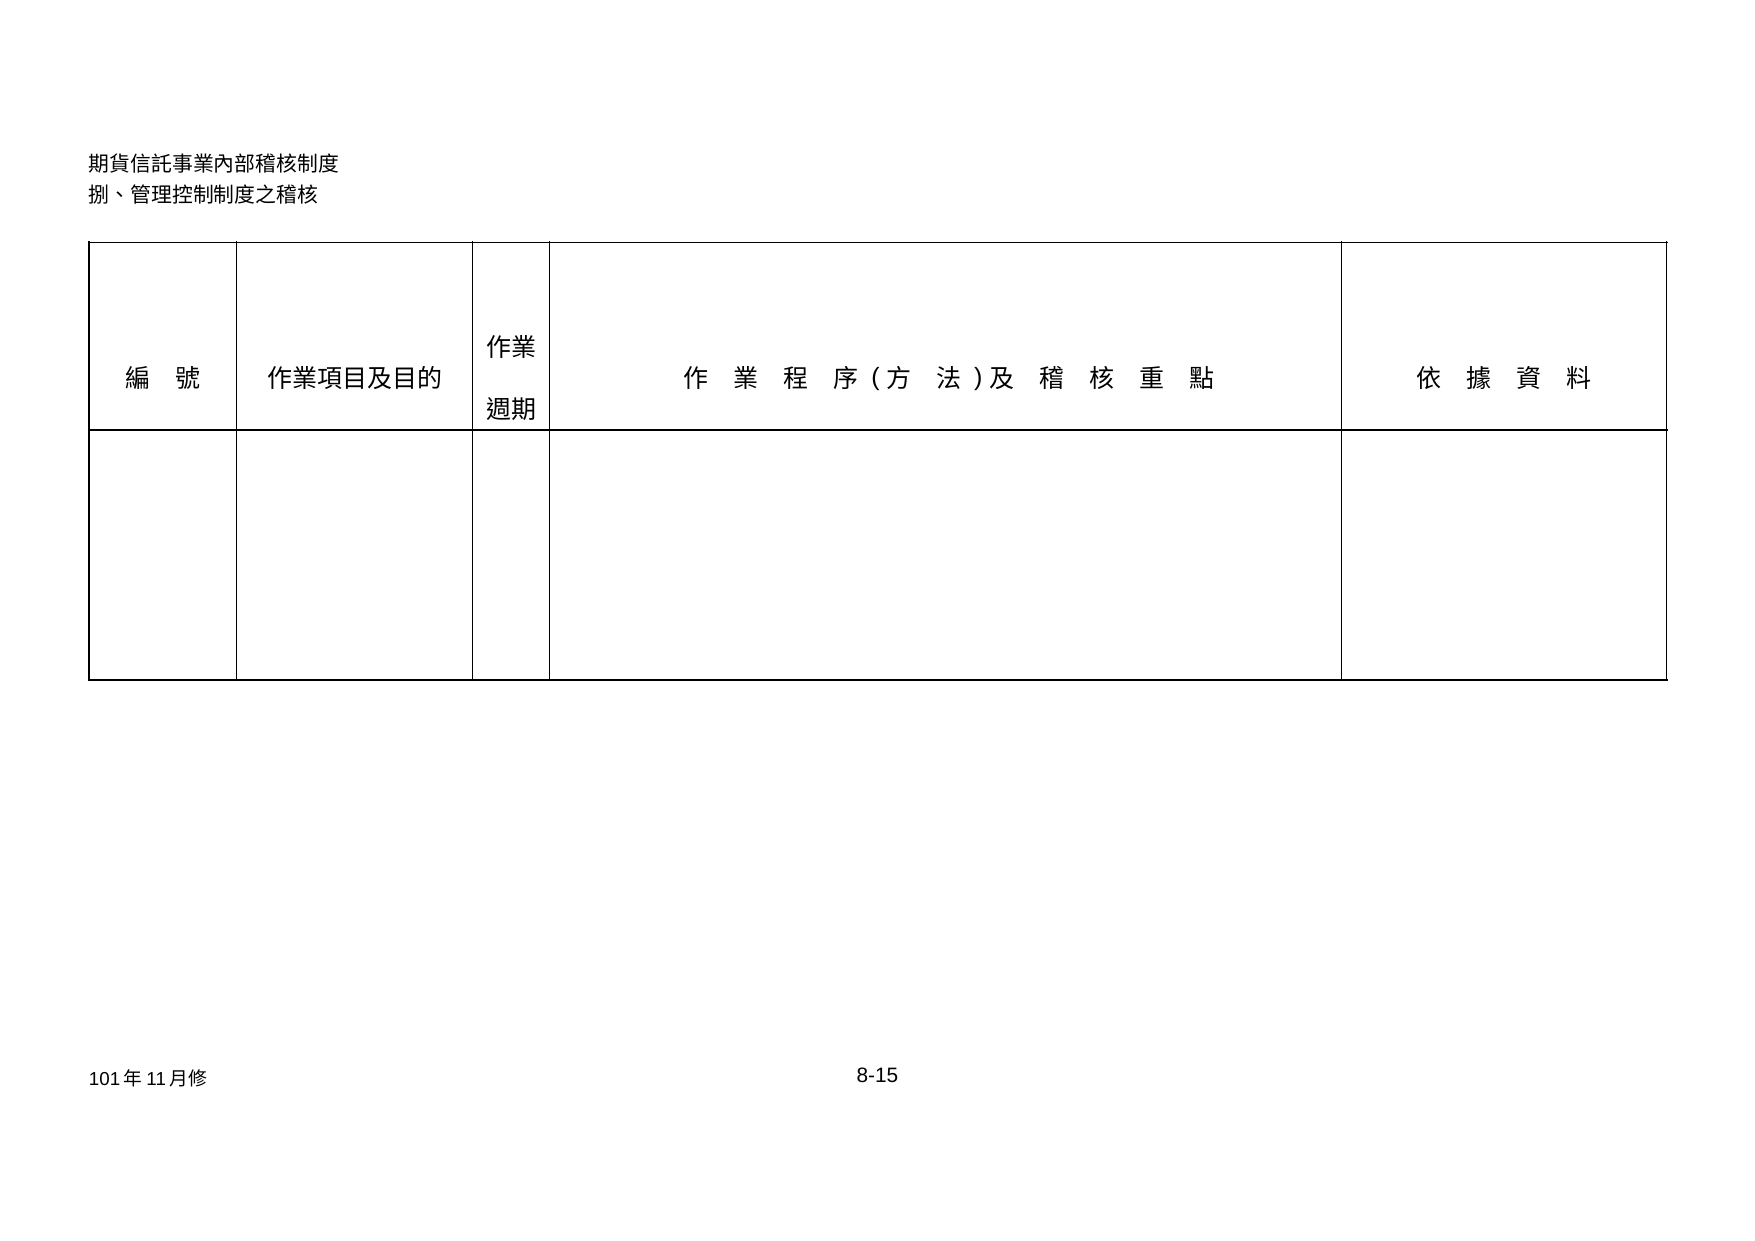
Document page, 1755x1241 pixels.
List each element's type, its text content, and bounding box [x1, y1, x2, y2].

table_header 作業 週期 [473, 243, 549, 429]
table_cell 法令規章： 公司自訂之票據領用管理規章 使用表單： 銀行申領空白票據申請書 票據領取使用控制表 用印申請單 付款申請單 [1342, 431, 1666, 679]
table_cell [237, 431, 472, 679]
table_cell 開立票據如需作廢，是否剪下該張票據號碼，黏貼於票據存根聯備查。 出納人員於票據用印後，是否在付款申請單上加註票據號碼、日期及金額等，以避免重複用印及開立票據。 郵寄款者，出納開立支票時，是否一律以抬頭劃線票據並加註禁止背書轉讓字樣。 空白票據是否妥善控制，領用時須由領用人、保管人及主管(兩人以上)在控制表上共同簽章。 票據開立時是否檢查存根是否均為連號，並在存根聯記錄受款人、金額、開立日及到期日等，以防空白票據流出。 不得開立空白未填寫金額之票據，且開立之金額是否與送交會計記帳之金額相符。 票據之簽發是否由負責人或其授權之人核准方得為之。 票據保管人員是否定期盤點空白票據，另票據保管人員及會計以外之第三人亦應不定期盤點(每半年至少辦理乙次)並向銀行函證領取數量。 票據是否由負責人、財務主管或出納主管兩人以上會簽。 票據簽發完成後至交付前是否經適當之控管；交付或郵寄時應留存紀錄備查。 開立支票用印鑑之保管人、支票保管人及會計人員是否由不同人員擔任。 [550, 431, 1341, 679]
table_header 作 業 程 序 ( 方 法 ) 及 稽 核 重 點 [550, 243, 1341, 429]
table_cell [90, 431, 236, 679]
table_header 編 號 [90, 243, 236, 429]
table_header 作業項目及目的 [237, 243, 472, 429]
table_header 依 據 資 料 [1342, 243, 1666, 429]
table_cell [473, 431, 549, 679]
